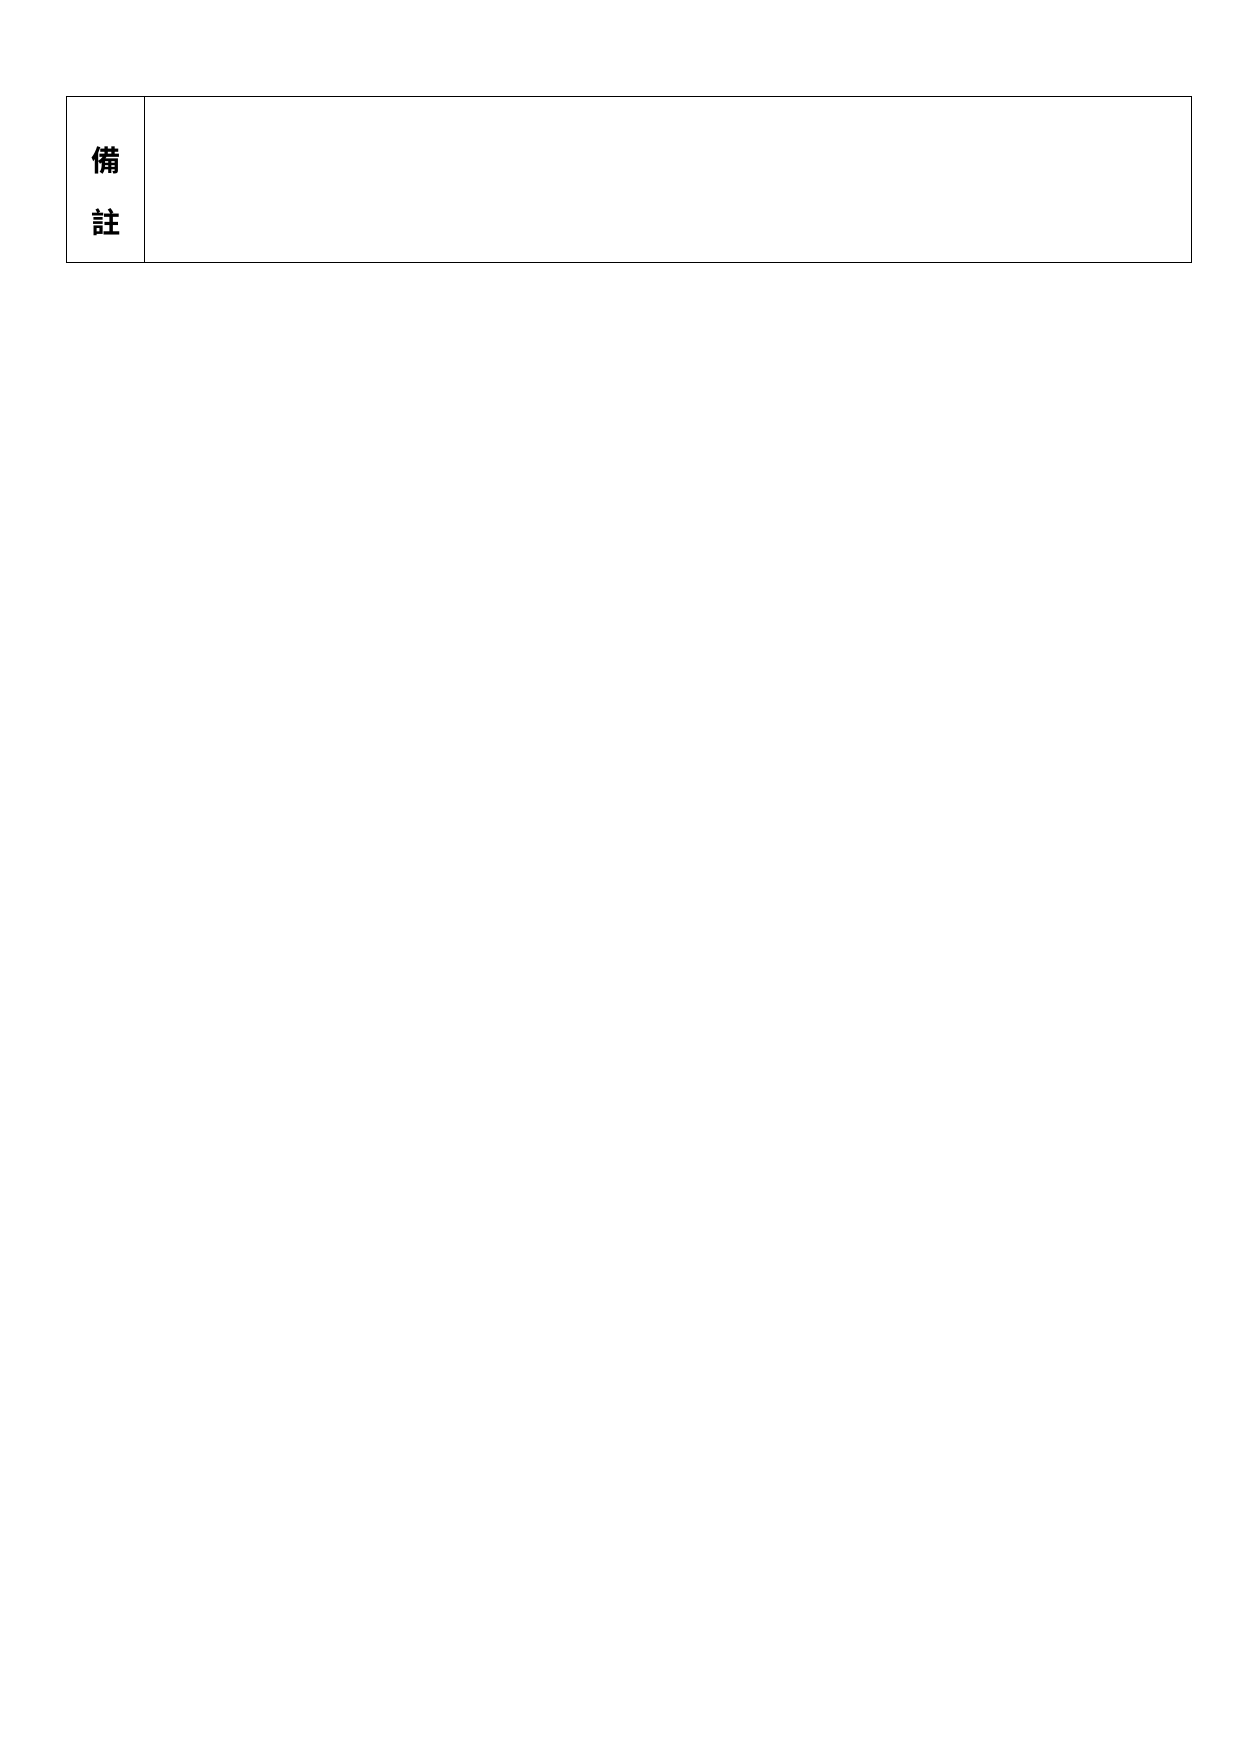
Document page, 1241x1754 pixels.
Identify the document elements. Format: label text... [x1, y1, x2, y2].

table_cell [145, 97, 1191, 262]
table_cell 備 註 [67, 97, 144, 262]
